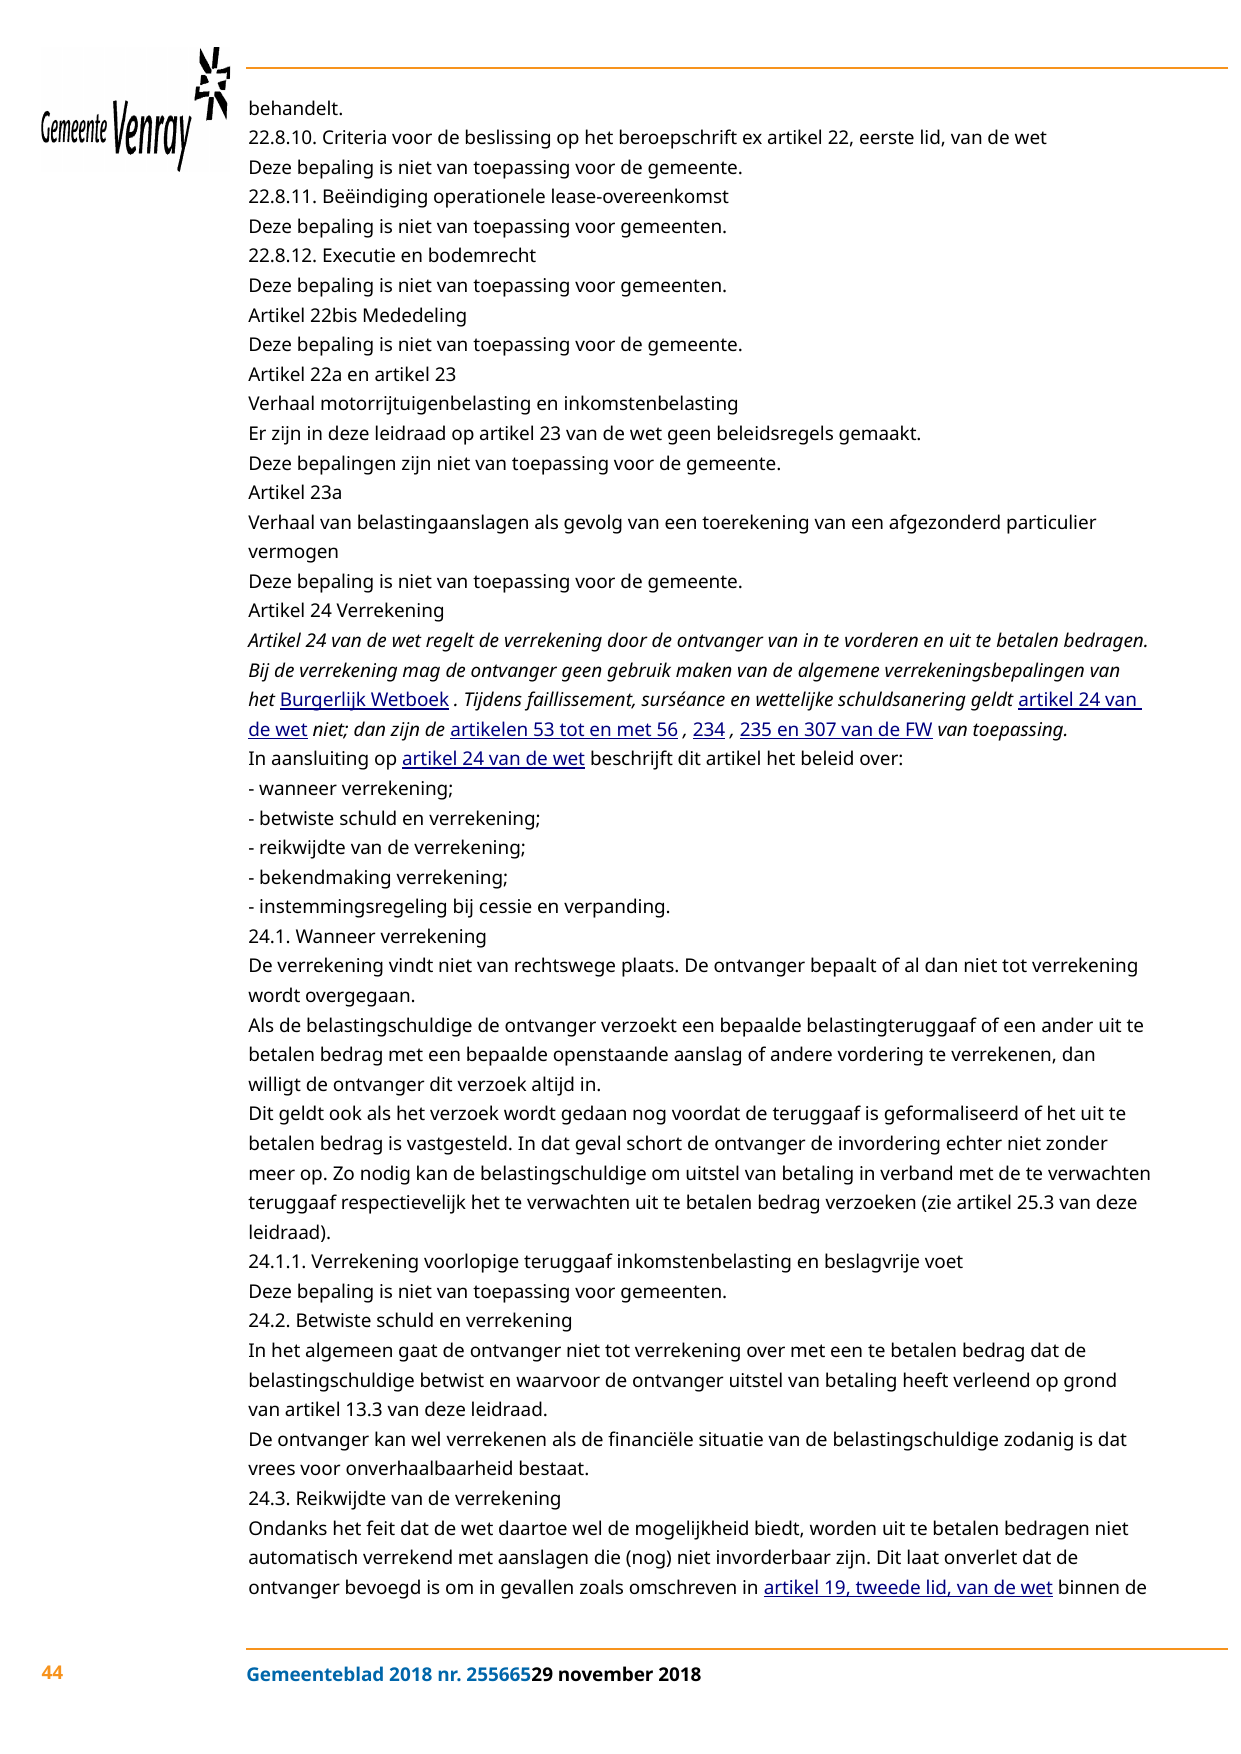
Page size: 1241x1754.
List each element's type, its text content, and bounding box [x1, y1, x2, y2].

text 24.1.1. Verrekening voorlopige teruggaaf inkomstenbelasting en beslagvrije voet [248, 1248, 1152, 1274]
text 22.8.10. Criteria voor de beslissing op het beroepschrift ex artikel 22, eerste lid, van de wet [248, 124, 1152, 150]
text Deze bepaling is niet van toepassing voor gemeenten. [248, 213, 1152, 239]
text De verrekening vindt niet van rechtswege plaats. De ontvanger bepaalt of al dan niet tot verrekening wordt overgegaan. [248, 953, 1152, 1008]
text Artikel 23a [248, 479, 1152, 505]
text behandelt. [248, 95, 1152, 121]
text Verhaal motorrijtuigenbelasting en inkomstenbelasting [248, 391, 1152, 416]
text Deze bepalingen zijn niet van toepassing voor de gemeente. [248, 450, 1152, 476]
text 22.8.11. Beëindiging operationele lease-overeenkomst [248, 183, 1152, 209]
text 22.8.12. Executie en bodemrecht [248, 243, 1152, 268]
text Deze bepaling is niet van toepassing voor de gemeente. [248, 331, 1152, 357]
text Als de belastingschuldige de ontvanger verzoekt een bepaalde belastingteruggaaf of een ander uit te betalen bedrag met een bepaalde openstaande aanslag of andere vordering te verrekenen, dan willigt de ontvanger dit verzoek altijd in. [248, 1012, 1152, 1097]
text Dit geldt ook als het verzoek wordt gedaan nog voordat de teruggaaf is geformaliseerd of het uit te betalen bedrag is vastgesteld. In dat geval schort de ontvanger de invordering echter niet zonder meer op. Zo nodig kan de belastingschuldige om uitstel van betaling in verband met de te verwachten teruggaaf respectievelijk het te verwachten uit te betalen bedrag verzoeken (zie artikel 25.3 van deze leidraad). [248, 1101, 1152, 1245]
text De ontvanger kan wel verrekenen als de financiële situatie van de belastingschuldige zodanig is dat vrees voor onverhaalbaarheid bestaat. [248, 1426, 1152, 1481]
text 24.3. Reikwijdte van de verrekening [248, 1485, 1152, 1511]
text Artikel 24 van de wet regelt de verrekening door de ontvanger van in te vorderen en uit te betalen bedragen. Bij de verrekening mag de ontvanger geen gebruik maken van de algemene verrekeningsbepalingen van het Burgerlijk Wetboek . Tijdens faillissement, surséance en wettelijke schuldsanering geldt artikel 24 van de wet niet; dan zijn de artikelen 53 tot en met 56 , 234 , 235 en 307 van de FW van toepassing. [248, 627, 1152, 742]
text Deze bepaling is niet van toepassing voor gemeenten. [248, 272, 1152, 298]
picture [41, 47, 231, 172]
text Er zijn in deze leidraad op artikel 23 van de wet geen beleidsregels gemaakt. [248, 420, 1152, 446]
text 24.1. Wanneer verrekening [248, 923, 1152, 949]
text In het algemeen gaat de ontvanger niet tot verrekening over met een te betalen bedrag dat de belastingschuldige betwist en waarvoor de ontvanger uitstel van betaling heeft verleend op grond van artikel 13.3 van deze leidraad. [248, 1337, 1152, 1422]
text Deze bepaling is niet van toepassing voor de gemeente. [248, 568, 1152, 594]
text - wanneer verrekening; [248, 775, 1152, 801]
text Artikel 22bis Mededeling [248, 302, 1152, 328]
text - betwiste schuld en verrekening; [248, 805, 1152, 831]
text Artikel 22a en artikel 23 [248, 361, 1152, 387]
text Deze bepaling is niet van toepassing voor gemeenten. [248, 1278, 1152, 1304]
text - bekendmaking verrekening; [248, 864, 1152, 890]
text Verhaal van belastingaanslagen als gevolg van een toerekening van een afgezonderd particulier vermogen [248, 509, 1152, 564]
text Ondanks het feit dat de wet daartoe wel de mogelijkheid biedt, worden uit te betalen bedragen niet automatisch verrekend met aanslagen die (nog) niet invorderbaar zijn. Dit laat onverlet dat de ontvanger bevoegd is om in gevallen zoals omschreven in artikel 19, tweede lid, van de wet binnen de [248, 1515, 1152, 1600]
text - instemmingsregeling bij cessie en verpanding. [248, 893, 1152, 919]
text 24.2. Betwiste schuld en verrekening [248, 1308, 1152, 1333]
text Artikel 24 Verrekening [248, 598, 1152, 623]
text In aansluiting op artikel 24 van de wet beschrijft dit artikel het beleid over: [248, 746, 1152, 771]
text Deze bepaling is niet van toepassing voor de gemeente. [248, 154, 1152, 180]
text - reikwijdte van de verrekening; [248, 834, 1152, 860]
